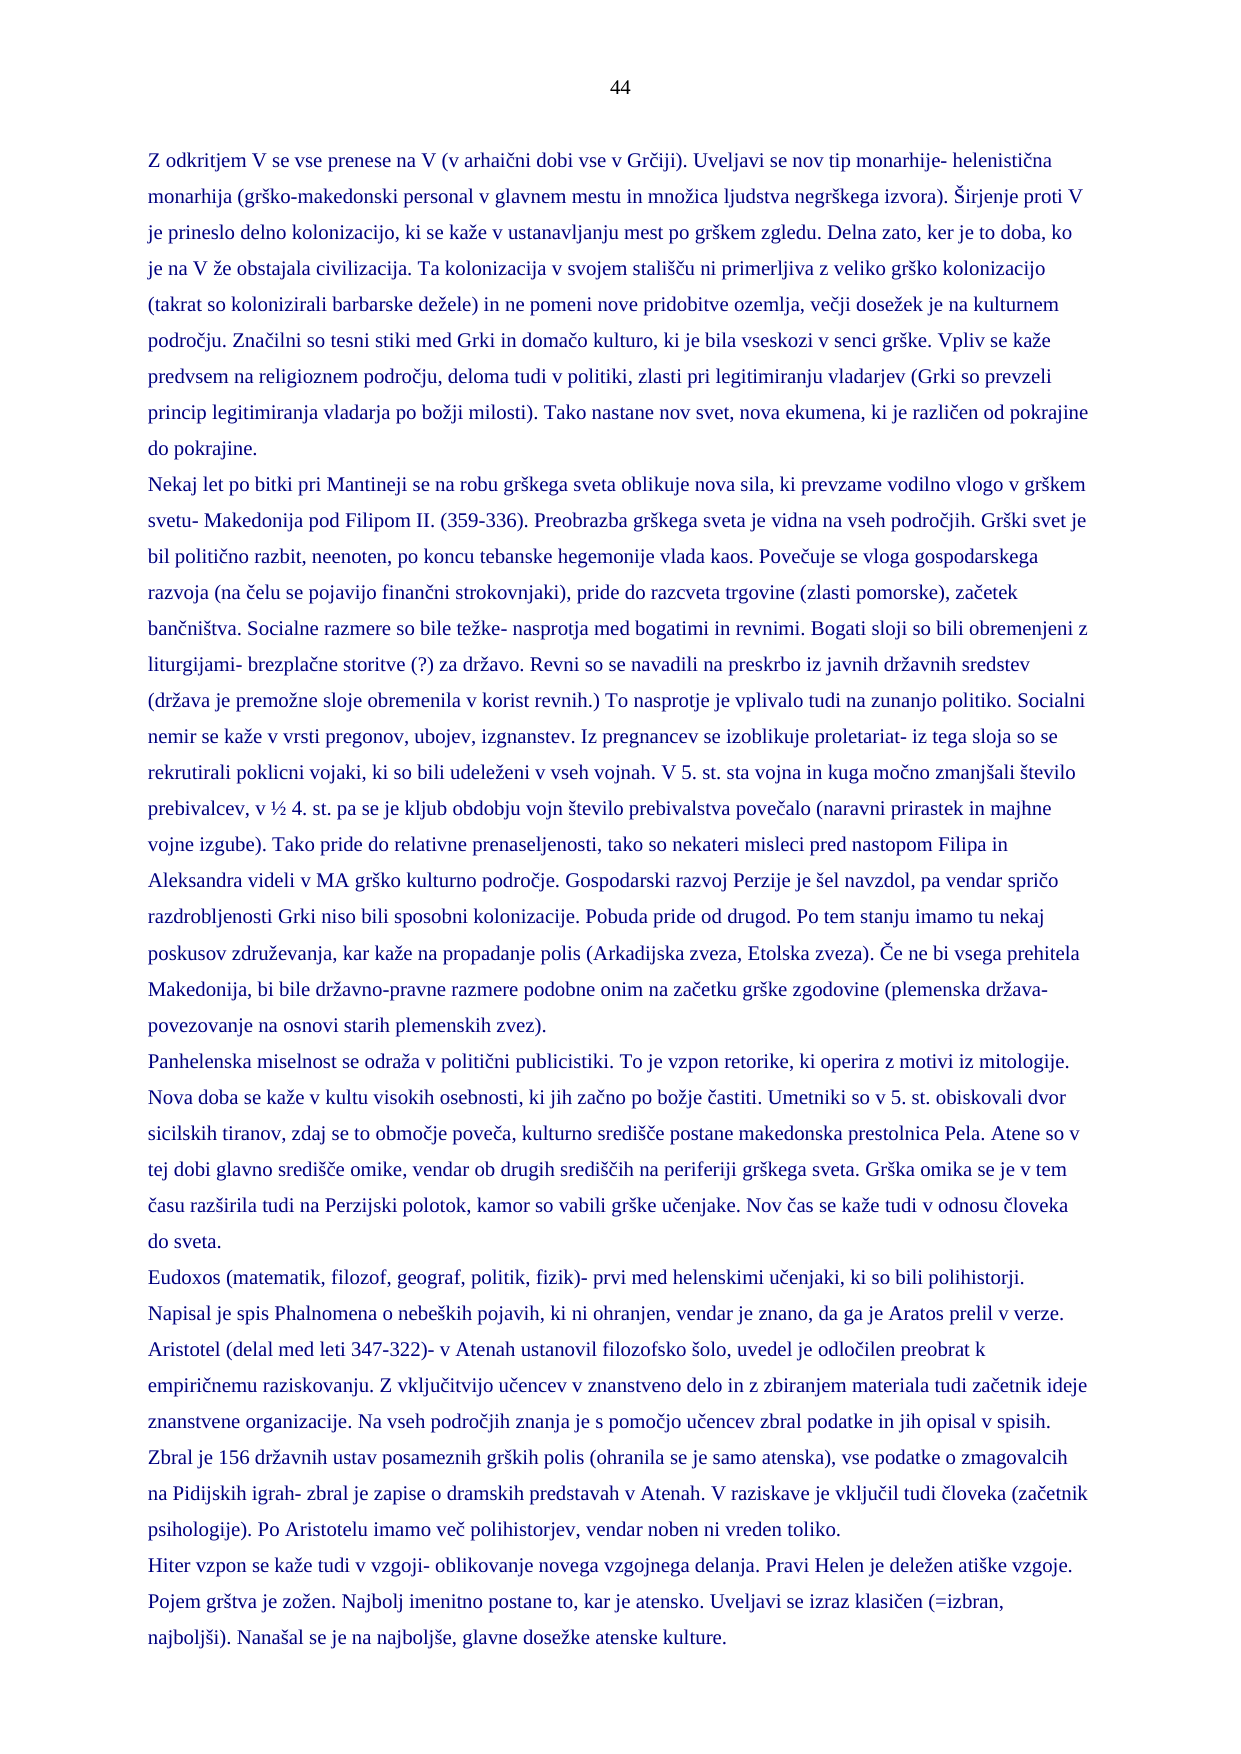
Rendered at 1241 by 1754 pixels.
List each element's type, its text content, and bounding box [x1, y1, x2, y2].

text Nekaj let po bitki pri Mantineji se na robu grškega sveta oblikuje nova sila, ki prevzame vodilno vlogo v grškem svetu- Makedonija pod Filipom II. (359-336). Preobrazba grškega sveta je vidna na vseh področjih. Grški svet je bil politično razbit, neenoten, po koncu tebanske hegemonije vlada kaos. Povečuje se vloga gospodarskega razvoja (na čelu se pojavijo finančni strokovnjaki), pride do razcveta trgovine (zlasti pomorske), začetek bančništva. Socialne razmere so bile težke- nasprotja med bogatimi in revnimi. Bogati sloji so bili obremenjeni z liturgijami- brezplačne storitve (?) za državo. Revni so se navadili na preskrbo iz javnih državnih sredstev (država je premožne sloje obremenila v korist revnih.) To nasprotje je vplivalo tudi na zunanjo politiko. Socialni nemir se kaže v vrsti pregonov, ubojev, izgnanstev. Iz pregnancev se izoblikuje proletariat- iz tega sloja so se rekrutirali poklicni vojaki, ki so bili udeleženi v vseh vojnah. V 5. st. sta vojna in kuga močno zmanjšali število prebivalcev, v ½ 4. st. pa se je kljub obdobju vojn število prebivalstva povečalo (naravni prirastek in majhne vojne izgube). Tako pride do relativne prenaseljenosti, tako so nekateri misleci pred nastopom Filipa in Aleksandra videli v MA grško kulturno področje. Gospodarski razvoj Perzije je šel navzdol, pa vendar spričo razdrobljenosti Grki niso bili sposobni kolonizacije. Pobuda pride od drugod. Po tem stanju imamo tu nekaj poskusov združevanja, kar kaže na propadanje polis (Arkadijska zveza, Etolska zveza). Če ne bi vsega prehitela Makedonija, bi bile državno-pravne razmere podobne onim na začetku grške zgodovine (plemenska država- povezovanje na osnovi starih plemenskih zvez). [148, 472, 1093, 1037]
text Z odkritjem V se vse prenese na V (v arhaični dobi vse v Grčiji). Uveljavi se nov tip monarhije- helenistična monarhija (grško-makedonski personal v glavnem mestu in množica ljudstva negrškega izvora). Širjenje proti V je prineslo delno kolonizacijo, ki se kaže v ustanavljanju mest po grškem zgledu. Delna zato, ker je to doba, ko je na V že obstajala civilizacija. Ta kolonizacija v svojem stališču ni primerljiva z veliko grško kolonizacijo (takrat so kolonizirali barbarske dežele) in ne pomeni nove pridobitve ozemlja, večji dosežek je na kulturnem področju. Značilni so tesni stiki med Grki in domačo kulturo, ki je bila vseskozi v senci grške. Vpliv se kaže predvsem na religioznem področju, deloma tudi v politiki, zlasti pri legitimiranju vladarjev (Grki so prevzeli princip legitimiranja vladarja po božji milosti). Tako nastane nov svet, nova ekumena, ki je različen od pokrajine do pokrajine. [148, 148, 1093, 460]
text Aristotel (delal med leti 347-322)- v Atenah ustanovil filozofsko šolo, uvedel je odločilen preobrat k empiričnemu raziskovanju. Z vključitvijo učencev v znanstveno delo in z zbiranjem materiala tudi začetnik ideje znanstvene organizacije. Na vseh področjih znanja je s pomočjo učencev zbral podatke in jih opisal v spisih. Zbral je 156 državnih ustav posameznih grških polis (ohranila se je samo atenska), vse podatke o zmagovalcih na Pidijskih igrah- zbral je zapise o dramskih predstavah v Atenah. V raziskave je vključil tudi človeka (začetnik psihologije). Po Aristotelu imamo več polihistorjev, vendar noben ni vreden toliko. [148, 1337, 1093, 1541]
text Eudoxos (matematik, filozof, geograf, politik, fizik)- prvi med helenskimi učenjaki, ki so bili polihistorji. Napisal je spis Phalnomena o nebeških pojavih, ki ni ohranjen, vendar je znano, da ga je Aratos prelil v verze. [148, 1265, 1093, 1325]
text Hiter vzpon se kaže tudi v vzgoji- oblikovanje novega vzgojnega delanja. Pravi Helen je deležen atiške vzgoje. Pojem grštva je zožen. Najbolj imenitno postane to, kar je atensko. Uveljavi se izraz klasičen (=izbran, najboljši). Nanašal se je na najboljše, glavne dosežke atenske kulture. [148, 1553, 1093, 1649]
text Panhelenska miselnost se odraža v politični publicistiki. To je vzpon retorike, ki operira z motivi iz mitologije. Nova doba se kaže v kultu visokih osebnosti, ki jih začno po božje častiti. Umetniki so v 5. st. obiskovali dvor sicilskih tiranov, zdaj se to območje poveča, kulturno središče postane makedonska prestolnica Pela. Atene so v tej dobi glavno središče omike, vendar ob drugih središčih na periferiji grškega sveta. Grška omika se je v tem času razširila tudi na Perzijski polotok, kamor so vabili grške učenjake. Nov čas se kaže tudi v odnosu človeka do sveta. [148, 1049, 1093, 1253]
